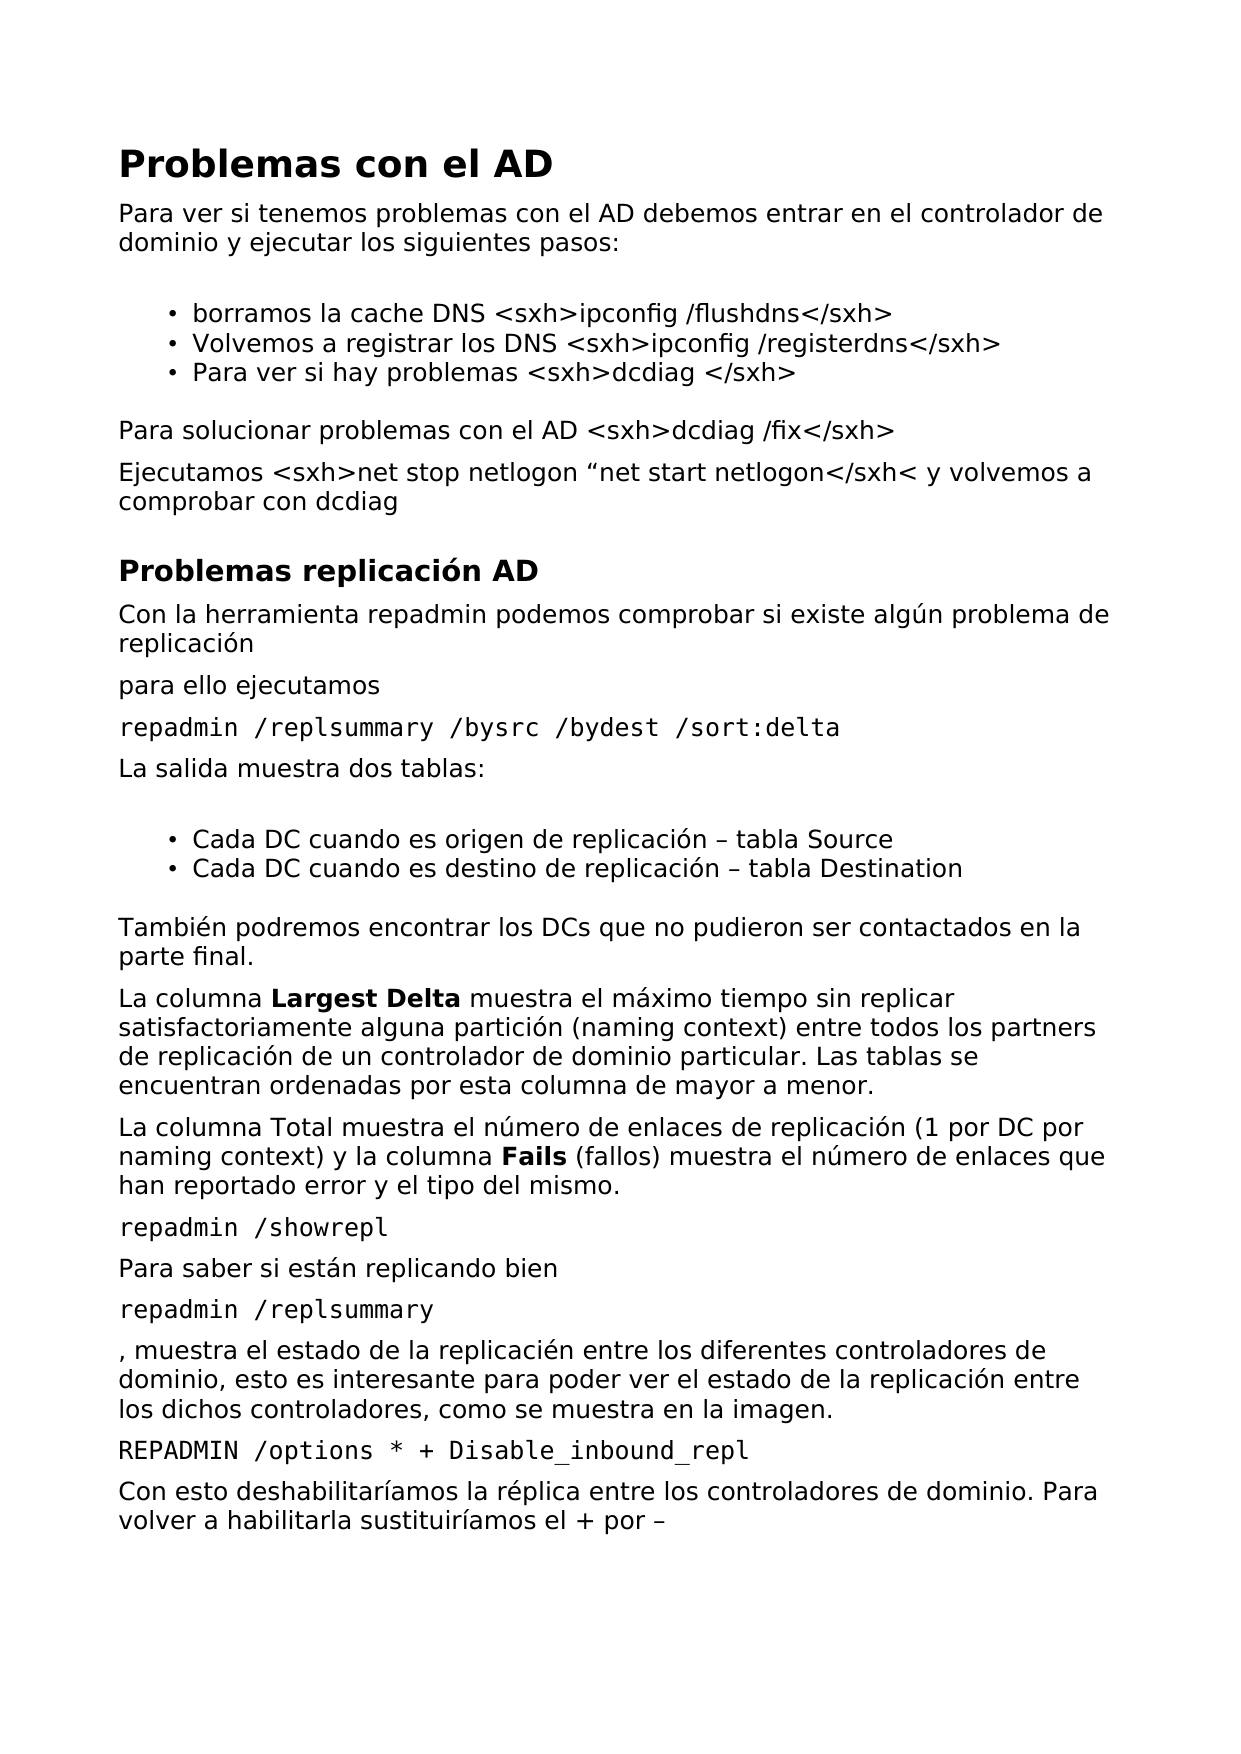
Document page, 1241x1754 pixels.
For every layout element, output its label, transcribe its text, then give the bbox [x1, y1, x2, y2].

text Con esto deshabilitaríamos la réplica entre los controladores de dominio. Para volver a habilitarla sustituiríamos el + por – [118, 1477, 1122, 1536]
text Con la herramienta repadmin podemos comprobar si existe algún problema de replicación [118, 601, 1122, 659]
text repadmin /replsummary [118, 1296, 1122, 1325]
text repadmin /replsummary /bysrc /bydest /sort:delta [118, 713, 1122, 742]
text Para saber si están replicando bien [118, 1254, 1122, 1283]
list Volvemos a registrar los DNS <sxh>ipconfig /registerdns</sxh> [177, 329, 1122, 358]
list borramos la cache DNS <sxh>ipconfig /flushdns</sxh> [177, 299, 1122, 329]
text Para solucionar problemas con el AD <sxh>dcdiag /fix</sxh> [118, 417, 1122, 446]
text , muestra el estado de la replicacién entre los diferentes controladores de dominio, esto es interesante para poder ver el estado de la replicación entre los dichos controladores, como se muestra en la imagen. [118, 1336, 1122, 1424]
text La columna Largest Delta muestra el máximo tiempo sin replicar satisfactoriamente alguna partición (naming context) entre todos los partners de replicación de un controlador de dominio particular. Las tablas se encuentran ordenadas por esta columna de mayor a menor. [118, 984, 1122, 1100]
text para ello ejecutamos [118, 671, 1122, 701]
text La salida muestra dos tablas: [118, 754, 1122, 783]
text REPADMIN /options * + Disable_inbound_repl [118, 1436, 1122, 1466]
text Para ver si tenemos problemas con el AD debemos entrar en el controlador de dominio y ejecutar los siguientes pasos: [118, 199, 1122, 258]
list Cada DC cuando es destino de replicación – tabla Destination [177, 854, 1122, 883]
text También podremos encontrar los DCs que no pudieron ser contactados en la parte final. [118, 913, 1122, 971]
subtitle Problemas replicación AD [118, 554, 1122, 588]
text La columna Total muestra el número de enlaces de replicación (1 por DC por naming context) y la columna Fails (fallos) muestra el número de enlaces que han reportado error y el tipo del mismo. [118, 1113, 1122, 1200]
text repadmin /showrepl [118, 1213, 1122, 1242]
list Cada DC cuando es origen de replicación – tabla Source [177, 825, 1122, 854]
list Para ver si hay problemas <sxh>dcdiag </sxh> [177, 358, 1122, 387]
text Ejecutamos <sxh>net stop netlogon “net start netlogon</sxh< y volvemos a comprobar con dcdiag [118, 458, 1122, 517]
subtitle Problemas con el AD [118, 143, 1122, 187]
